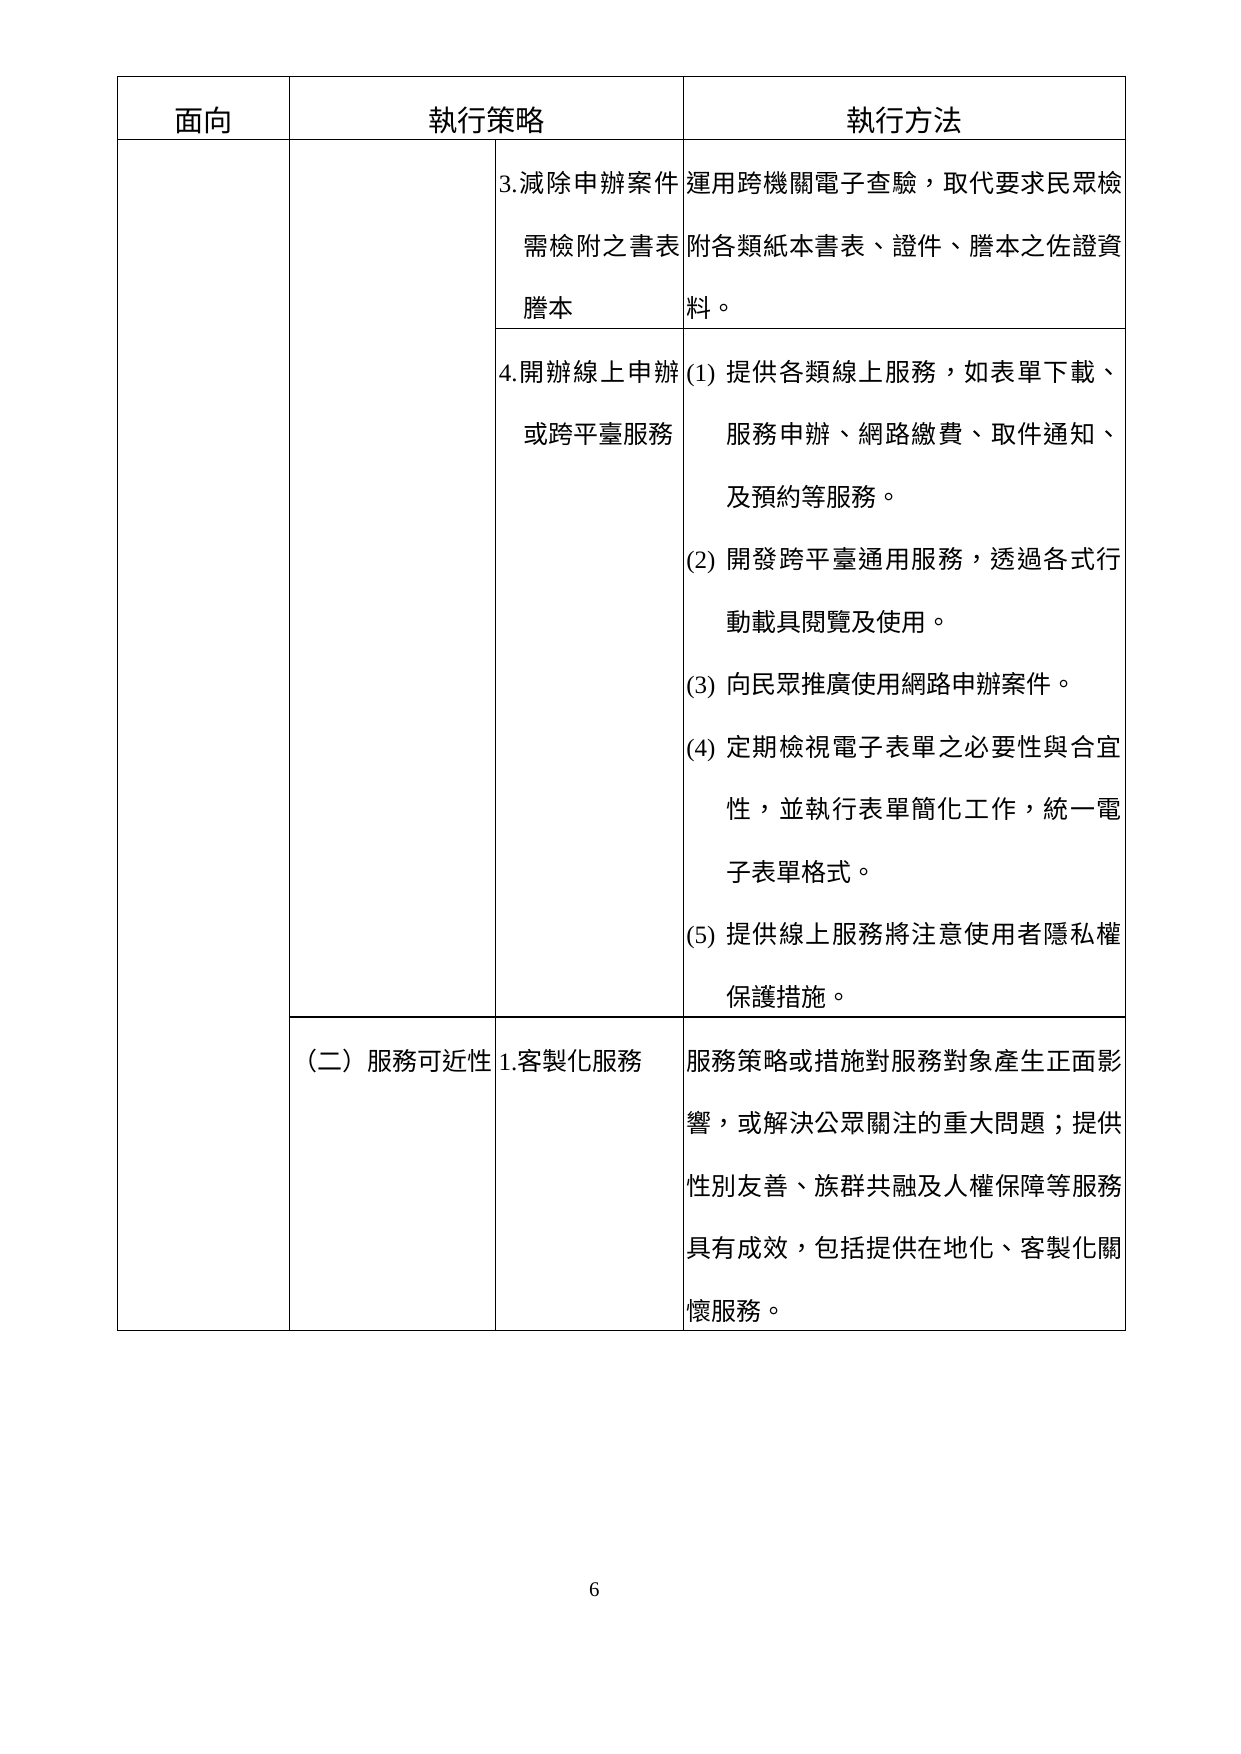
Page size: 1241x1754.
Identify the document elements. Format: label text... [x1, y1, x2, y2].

table_cell [290, 140, 495, 1016]
table_cell 1.客製化服務 [496, 1018, 683, 1330]
table_cell [118, 140, 289, 1330]
table_header 執行策略 [290, 77, 683, 139]
table_cell 服務策略或措施對服務對象產生正面影響，或解決公眾關注的重大問題；提供性別友善、族群共融及人權保障等服務具有成效，包括提供在地化、客製化關懷服務。 [684, 1018, 1125, 1330]
table_cell 3.減除申辦案件需檢附之書表謄本 [496, 140, 683, 328]
table_header 執行方法 [684, 77, 1125, 139]
table_cell 提供各類線上服務，如表單下載、服務申辦、網路繳費、取件通知、及預約等服務。 開發跨平臺通用服務，透過各式行動載具閱覽及使用。 向民眾推廣使用網路申辦案件。 定期檢視電子表單之必要性與合宜性，並執行表單簡化工作，統一電子表單格式。 提供線上服務將注意使用者隱私權保護措施。 [684, 329, 1125, 1016]
table_header 面向 [118, 77, 289, 139]
table_cell 運用跨機關電子查驗，取代要求民眾檢附各類紙本書表、證件、謄本之佐證資料。 [684, 140, 1125, 328]
table_cell （二）服務可近性 [290, 1018, 495, 1330]
table_cell 4.開辦線上申辦或跨平臺服務 [496, 329, 683, 1016]
